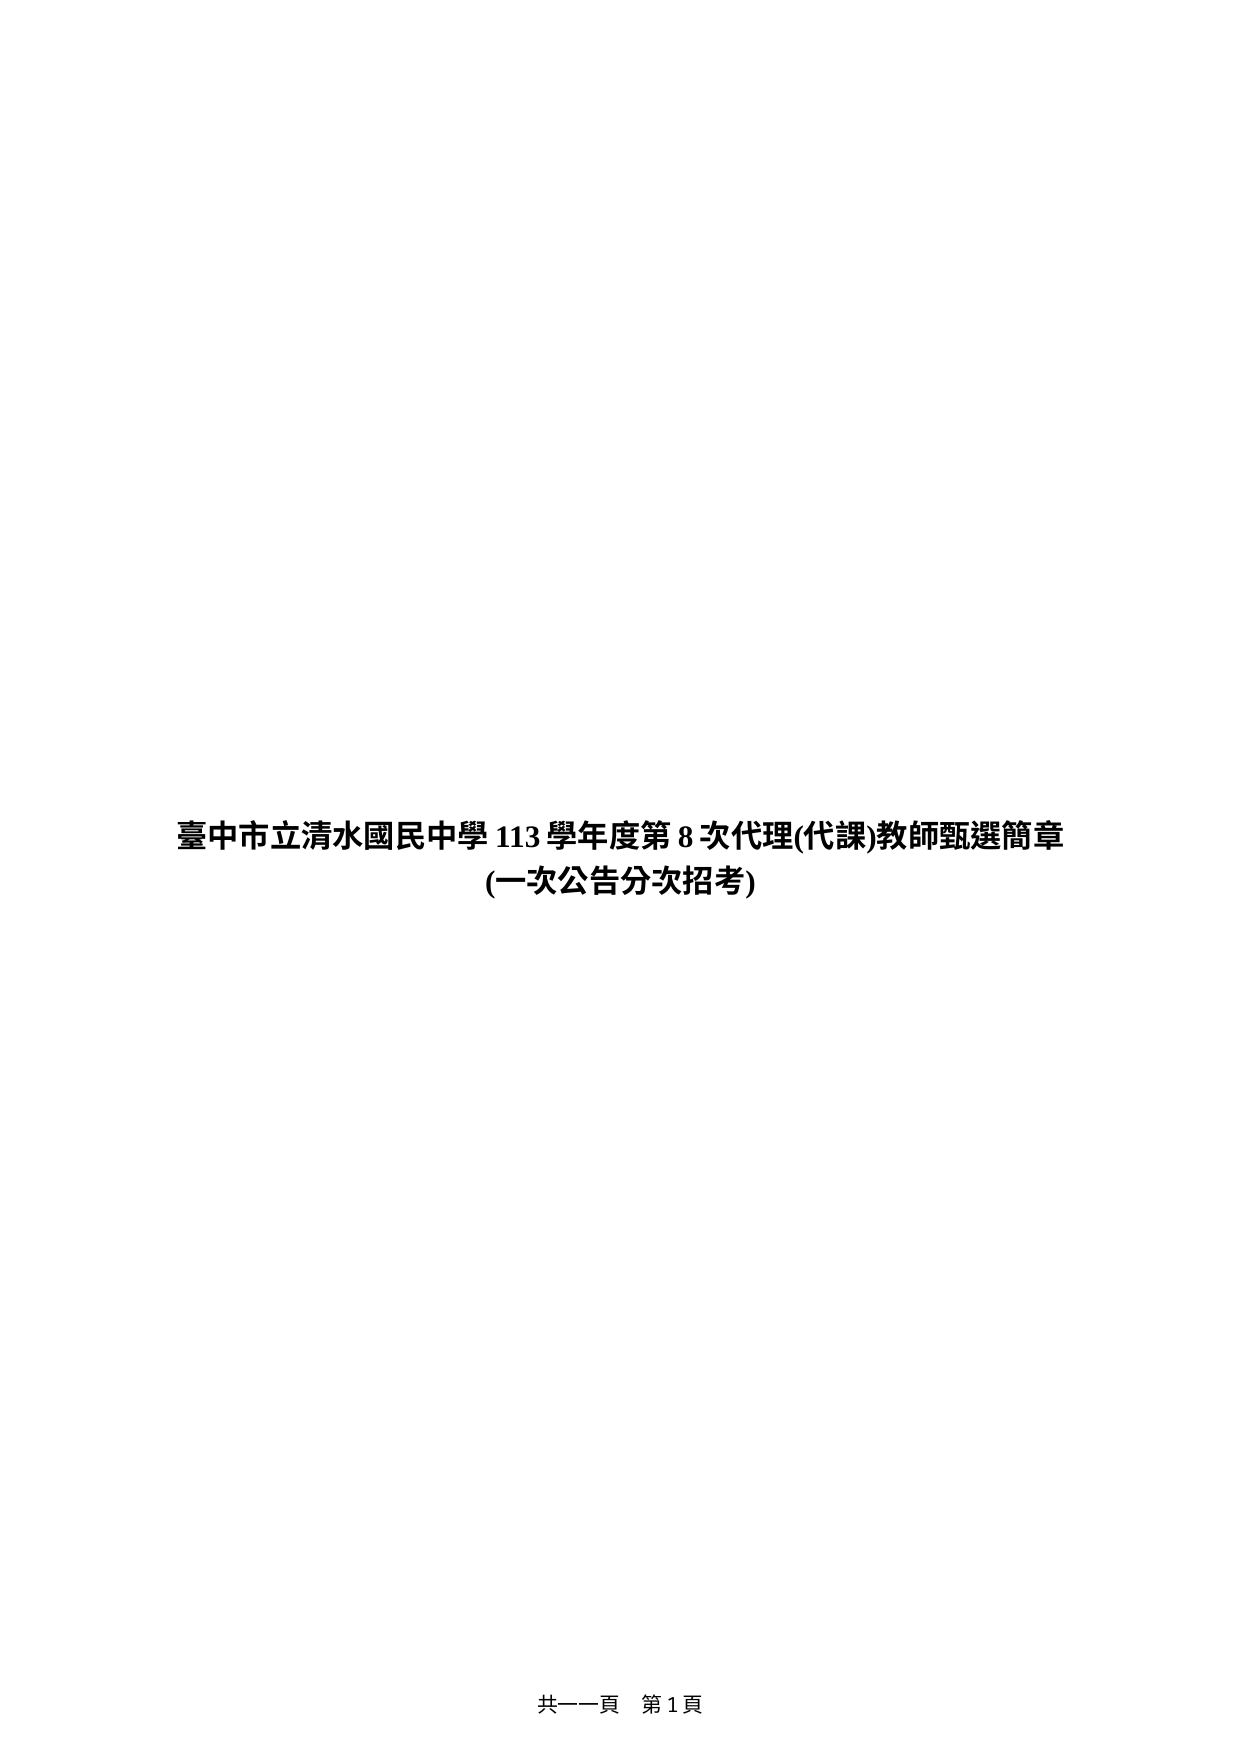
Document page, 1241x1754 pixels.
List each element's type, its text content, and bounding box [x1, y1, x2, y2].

text 臺中市立清水國民中學113學年度第8次代理(代課)教師甄選簡章 (一次公告分次招考) [118, 811, 1122, 902]
